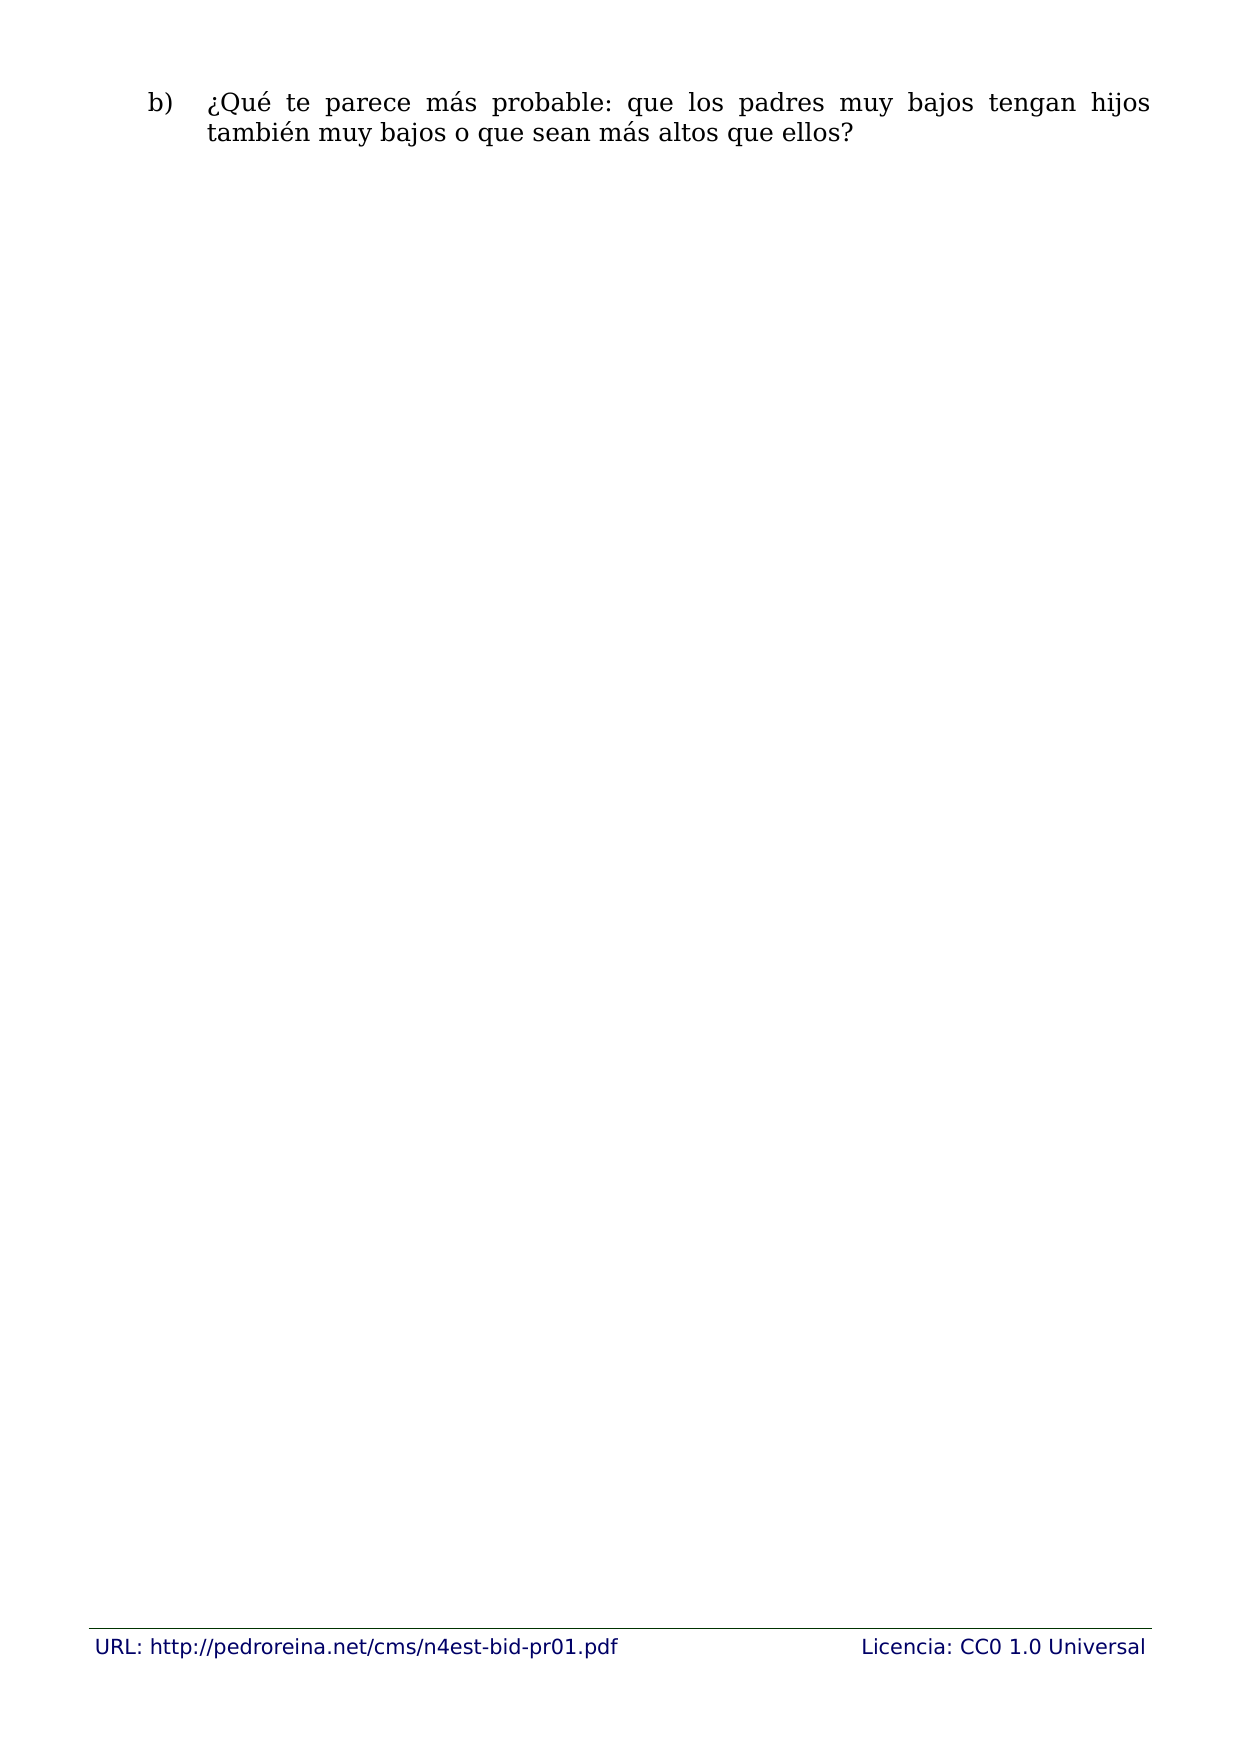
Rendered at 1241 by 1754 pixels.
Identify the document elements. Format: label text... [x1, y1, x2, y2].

text b) ¿Qué te parece más probable: que los padres muy bajos tengan hijos también muy bajos o que sean más altos que ellos? [148, 88, 1152, 147]
